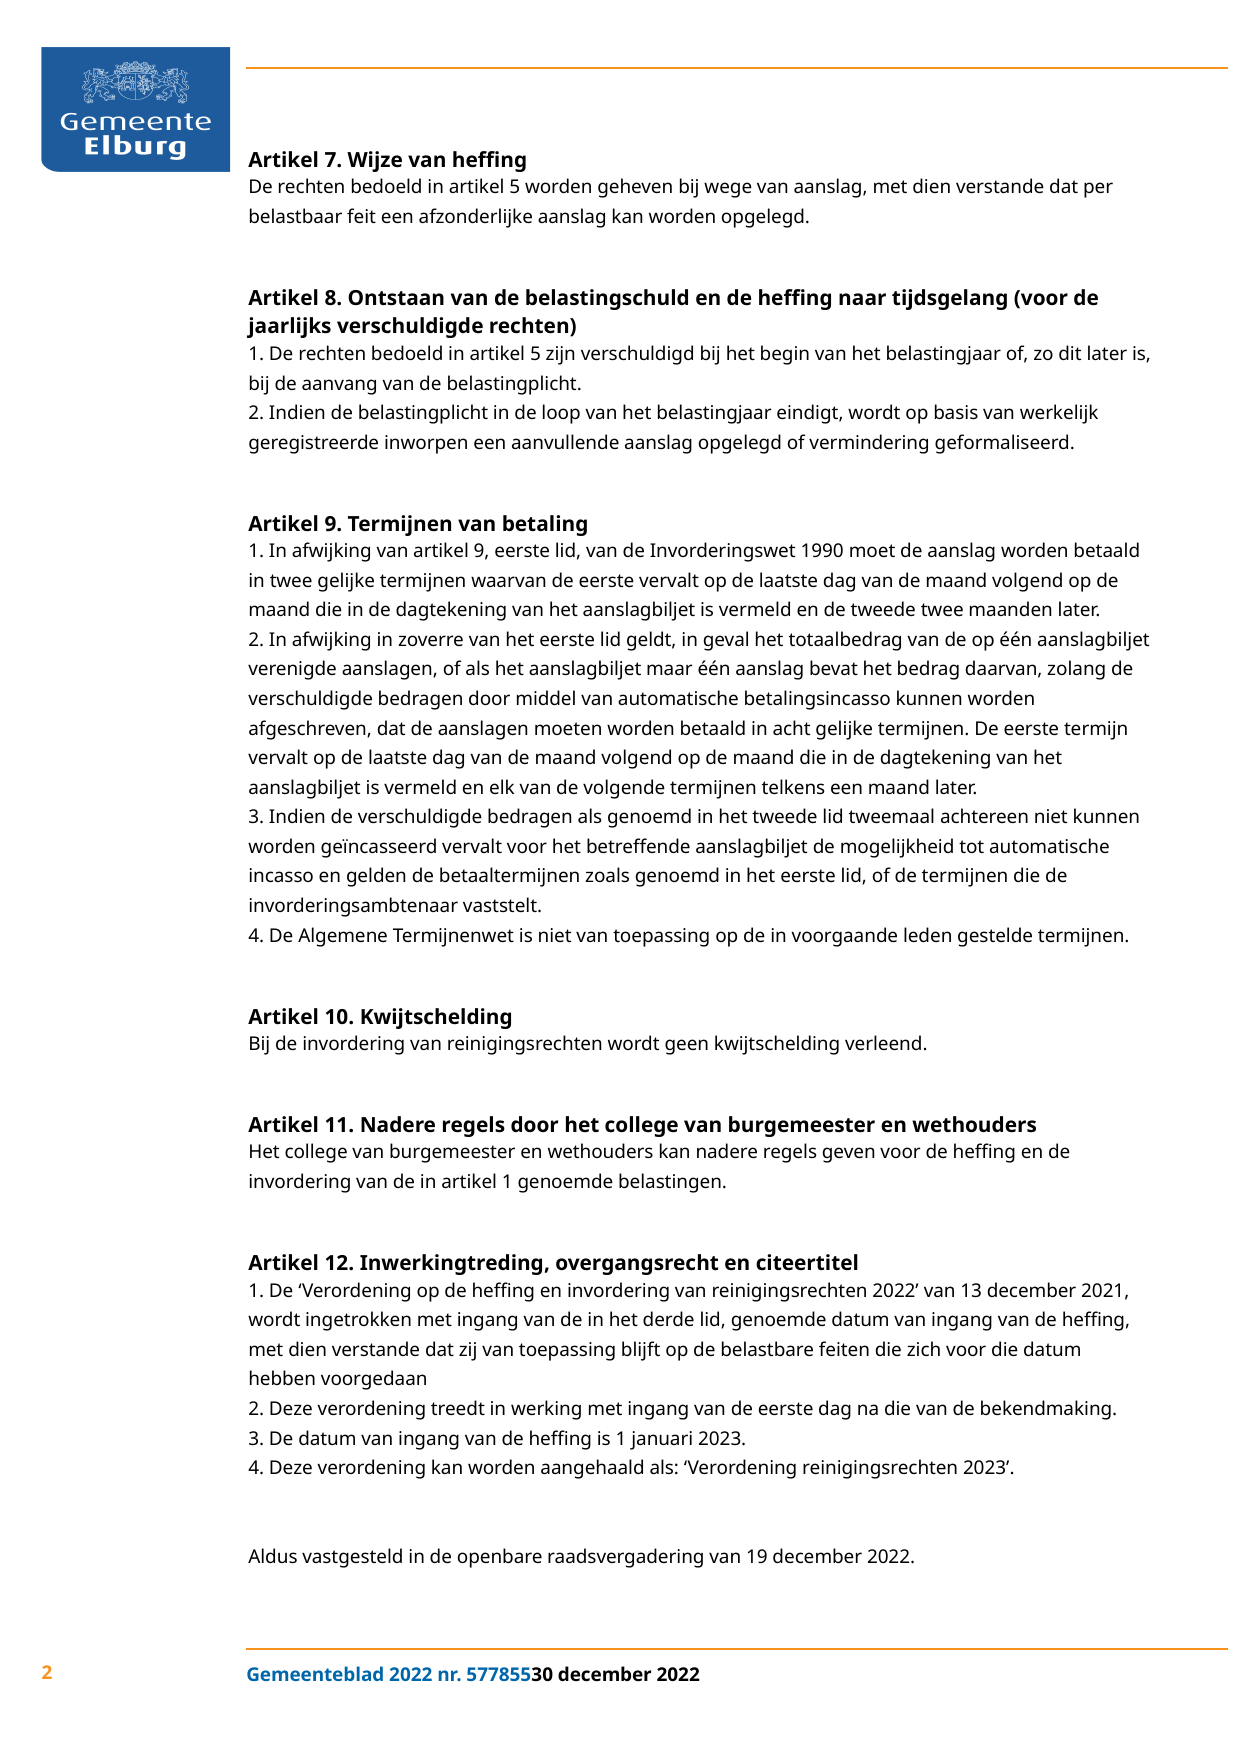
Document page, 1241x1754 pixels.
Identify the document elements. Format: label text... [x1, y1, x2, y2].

text 3. De datum van ingang van de heffing is 1 januari 2023. [248, 1425, 1152, 1450]
text Artikel 8. Ontstaan van de belastingschuld en de heffing naar tijdsgelang (voor de jaarlijks verschuldigde rechten) [248, 283, 1152, 340]
text Artikel 7. Wijze van heffing [248, 145, 1152, 174]
text Bij de invordering van reinigingsrechten wordt geen kwijtschelding verleend. [248, 1030, 1152, 1056]
text 1. In afwijking van artikel 9, eerste lid, van de Invorderingswet 1990 moet de aanslag worden betaald in twee gelijke termijnen waarvan de eerste vervalt op de laatste dag van de maand volgend op de maand die in de dagtekening van het aanslagbiljet is vermeld en de tweede twee maanden later. [248, 537, 1152, 622]
text 3. Indien de verschuldigde bedragen als genoemd in het tweede lid tweemaal achtereen niet kunnen worden geïncasseerd vervalt voor het betreffende aanslagbiljet de mogelijkheid tot automatische incasso en gelden de betaaltermijnen zoals genoemd in het eerste lid, of de termijnen die de invorderingsambtenaar vaststelt. [248, 803, 1152, 918]
text Artikel 12. Inwerkingtreding, overgangsrecht en citeertitel [248, 1248, 1152, 1277]
text 1. De ‘Verordening op de heffing en invordering van reinigingsrechten 2022’ van 13 december 2021, wordt ingetrokken met ingang van de in het derde lid, genoemde datum van ingang van de heffing, met dien verstande dat zij van toepassing blijft op de belastbare feiten die zich voor die datum hebben voorgedaan [248, 1277, 1152, 1391]
text Artikel 9. Termijnen van betaling [248, 509, 1152, 537]
text Artikel 11. Nadere regels door het college van burgemeester en wethouders [248, 1110, 1152, 1139]
text 4. De Algemene Termijnenwet is niet van toepassing op de in voorgaande leden gestelde termijnen. [248, 922, 1152, 948]
text 4. Deze verordening kan worden aangehaald als: ‘Verordening reinigingsrechten 2023’. [248, 1454, 1152, 1480]
text 2. Deze verordening treedt in werking met ingang van de eerste dag na die van de bekendmaking. [248, 1395, 1152, 1421]
text Aldus vastgesteld in de openbare raadsvergadering van 19 december 2022. [248, 1543, 1152, 1569]
text De rechten bedoeld in artikel 5 worden geheven bij wege van aanslag, met dien verstande dat per belastbaar feit een afzonderlijke aanslag kan worden opgelegd. [248, 174, 1152, 229]
text 1. De rechten bedoeld in artikel 5 zijn verschuldigd bij het begin van het belastingjaar of, zo dit later is, bij de aanvang van de belastingplicht. [248, 340, 1152, 395]
text Het college van burgemeester en wethouders kan nadere regels geven voor de heffing en de invordering van de in artikel 1 genoemde belastingen. [248, 1139, 1152, 1194]
text 2. Indien de belastingplicht in de loop van het belastingjaar eindigt, wordt op basis van werkelijk geregistreerde inworpen een aanvullende aanslag opgelegd of vermindering geformaliseerd. [248, 399, 1152, 454]
text Artikel 10. Kwijtschelding [248, 1002, 1152, 1030]
text 2. In afwijking in zoverre van het eerste lid geldt, in geval het totaalbedrag van de op één aanslagbiljet verenigde aanslagen, of als het aanslagbiljet maar één aanslag bevat het bedrag daarvan, zolang de verschuldigde bedragen door middel van automatische betalingsincasso kunnen worden afgeschreven, dat de aanslagen moeten worden betaald in acht gelijke termijnen. De eerste termijn vervalt op de laatste dag van de maand volgend op de maand die in de dagtekening van het aanslagbiljet is vermeld en elk van de volgende termijnen telkens een maand later. [248, 626, 1152, 800]
picture [41, 47, 231, 172]
